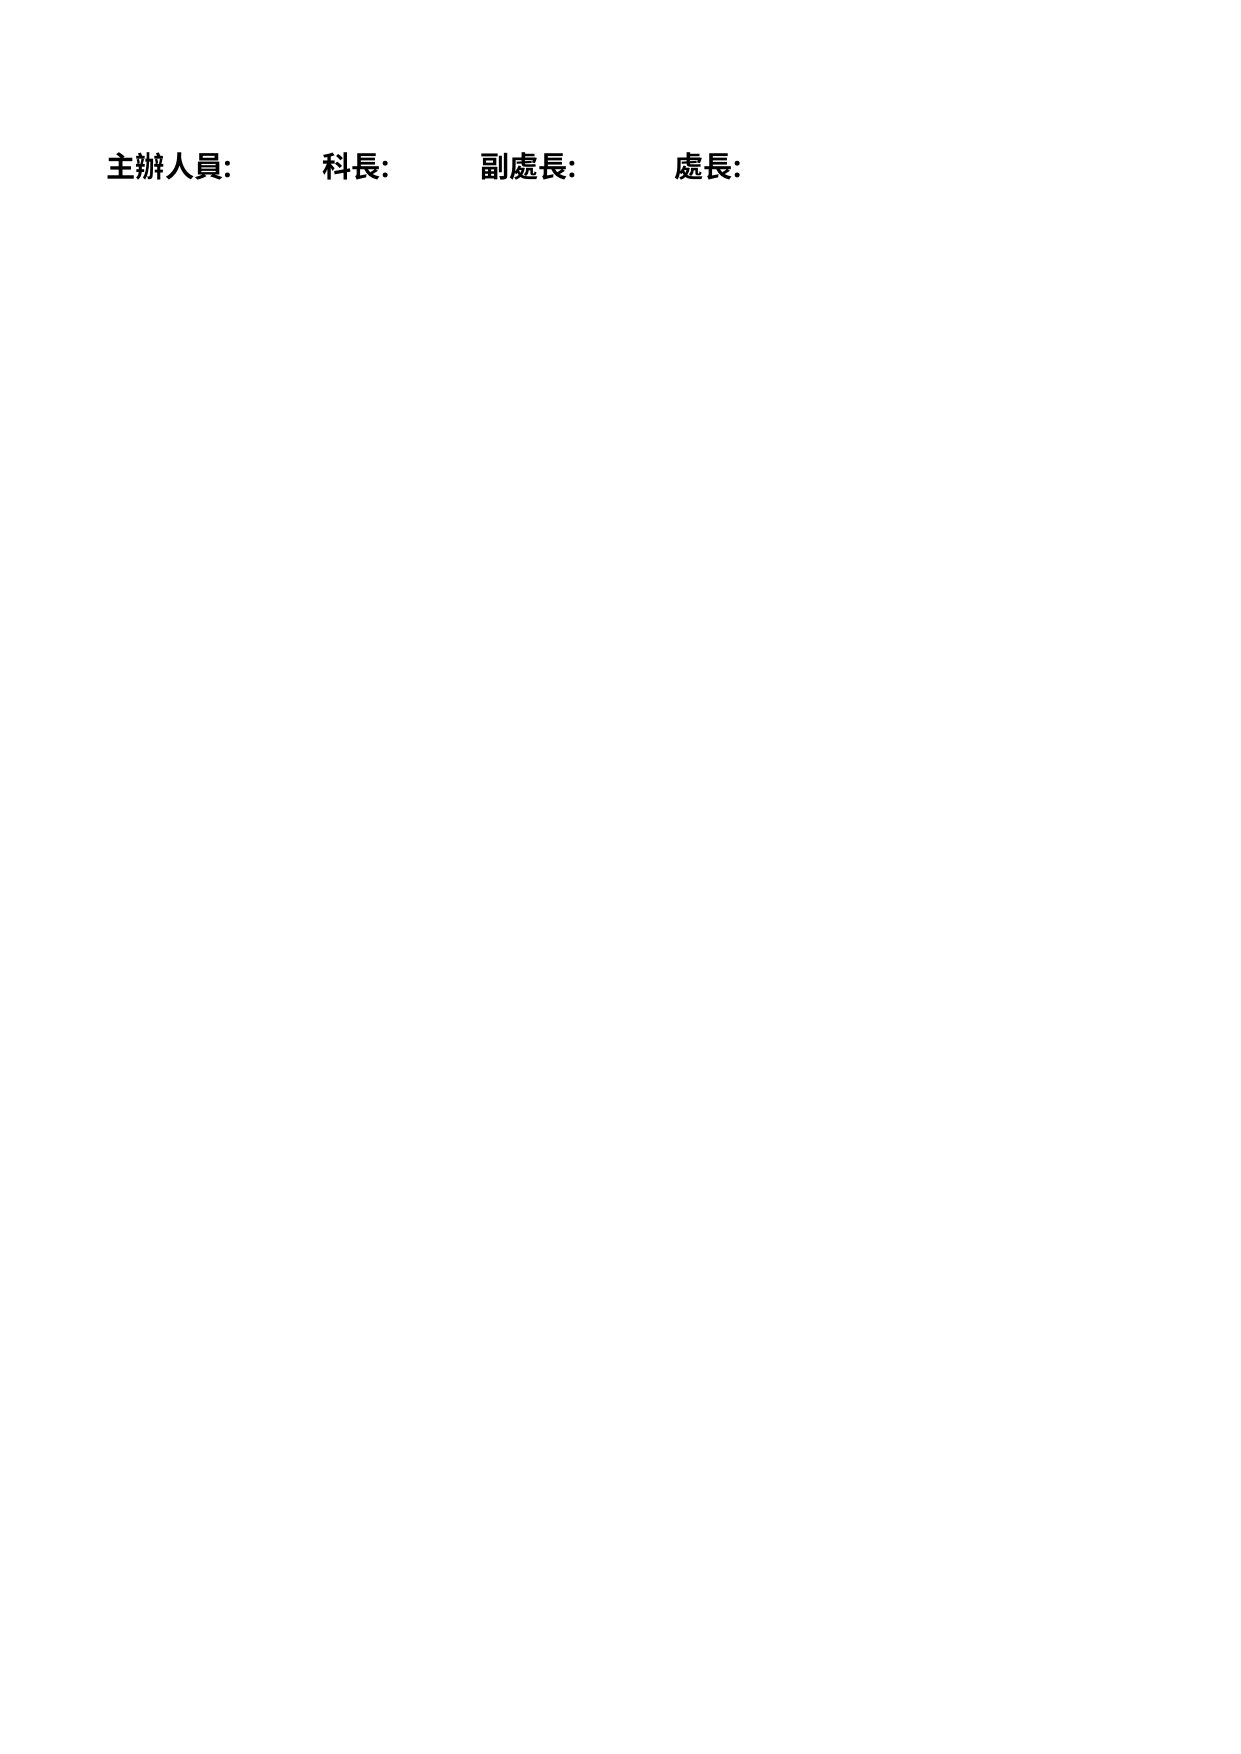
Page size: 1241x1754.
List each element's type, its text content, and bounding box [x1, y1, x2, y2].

text 主辦人員: 科長: 副處長: 處長: [106, 127, 1134, 202]
